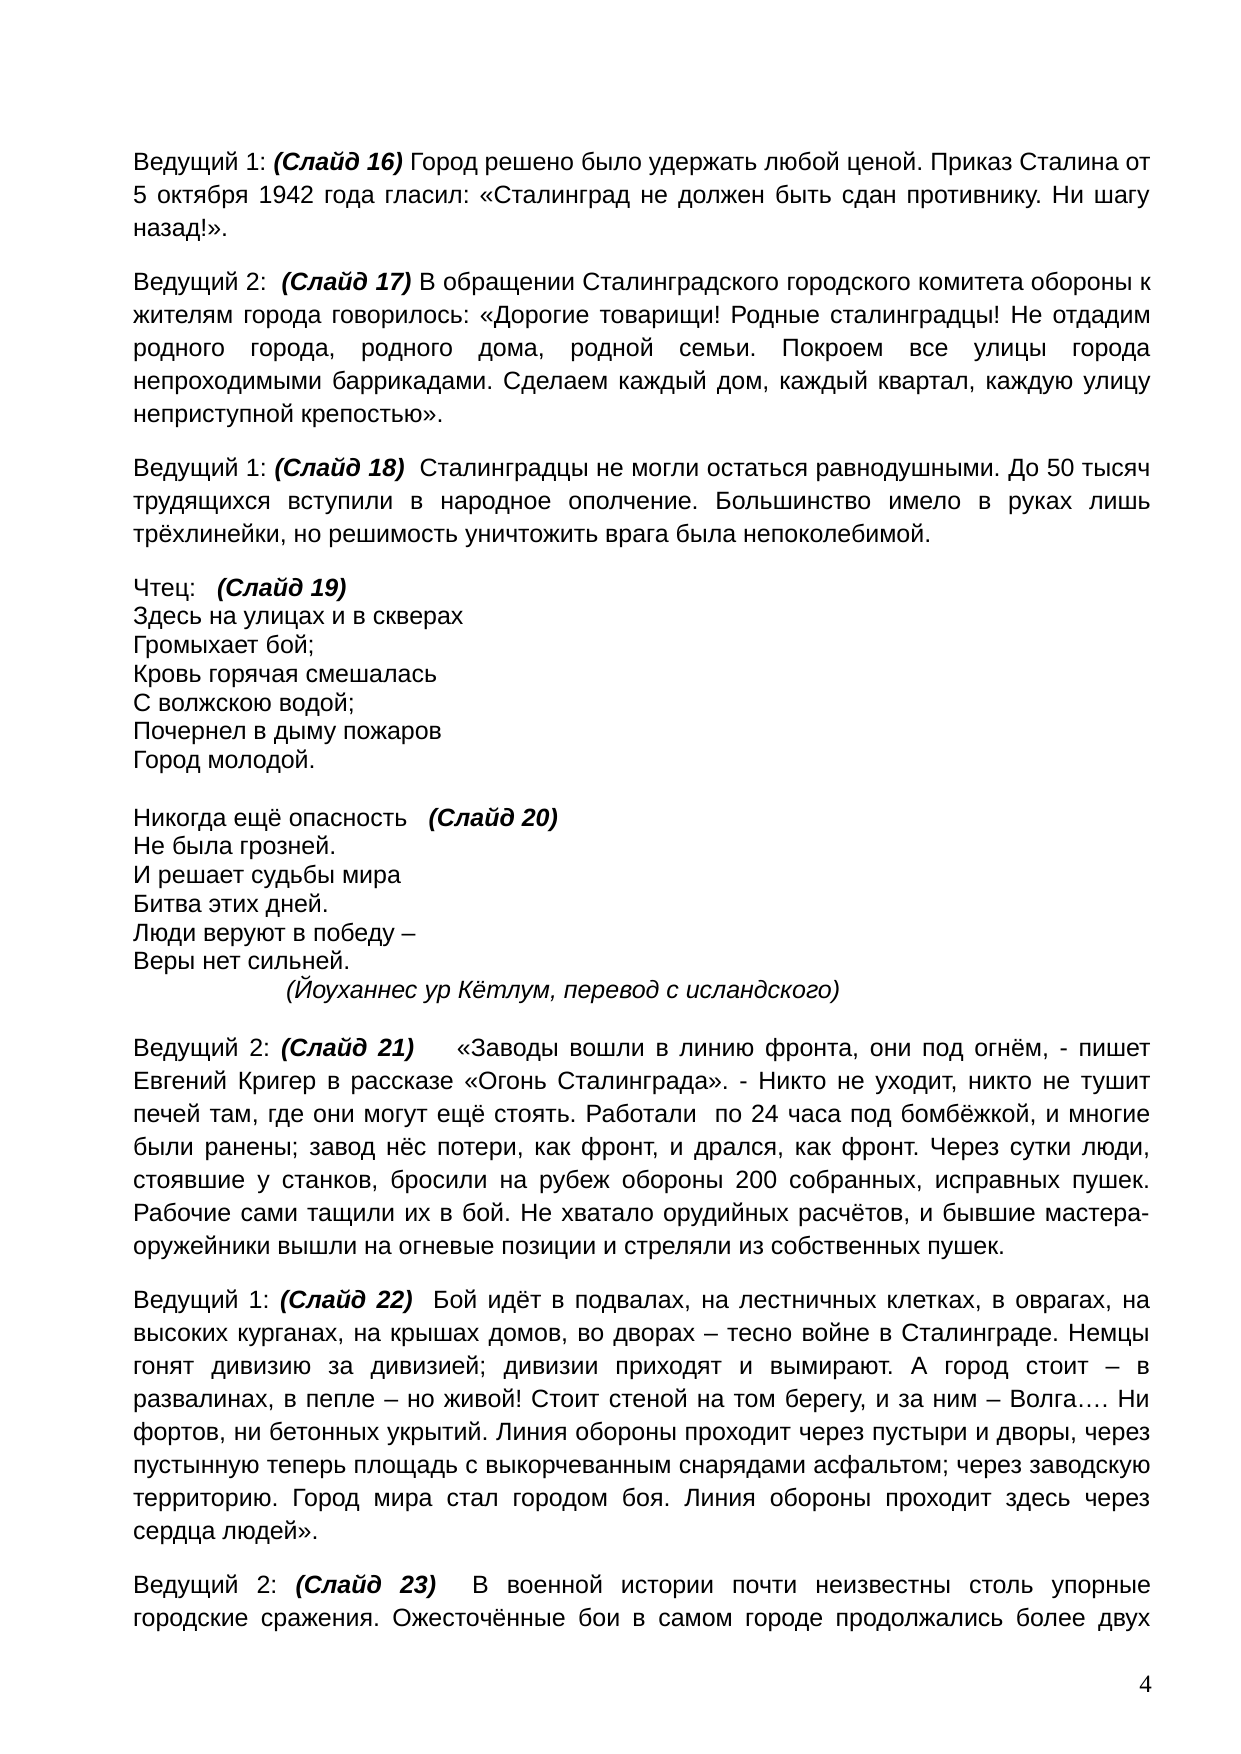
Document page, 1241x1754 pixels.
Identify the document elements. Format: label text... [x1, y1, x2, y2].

text Кровь горячая смешалась [133, 659, 1152, 688]
text Ведущий 2: (Слайд 21) «Заводы вошли в линию фронта, они под огнём, - пишет Евгений Кригер в рассказе «Огонь Сталинграда». - Никто не уходит, никто не тушит печей там, где они могут ещё стоять. Работали по 24 часа под бомбёжкой, и многие были ранены; завод нёс потери, как фронт, и дрался, как фронт. Через сутки люди, стоявшие у станков, бросили на рубеж обороны 200 собранных, исправных пушек. Рабочие сами тащили их в бой. Не хватало орудийных расчётов, и бывшие мастера-оружейники вышли на огневые позиции и стреляли из собственных пушек. [133, 1033, 1152, 1259]
text Люди веруют в победу – [133, 918, 1152, 946]
text Чтец: (Слайд 19) [133, 573, 1152, 601]
text Ведущий 2: (Слайд 17) В обращении Сталинградского городского комитета обороны к жителям города говорилось: «Дорогие товарищи! Родные сталинградцы! Не отдадим родного города, родного дома, родной семьи. Покроем все улицы города непроходимыми баррикадами. Сделаем каждый дом, каждый квартал, каждую улицу неприступной крепостью». [133, 267, 1152, 428]
text Почернел в дыму пожаров [133, 716, 1152, 745]
text Громыхает бой; [133, 630, 1152, 659]
text Веры нет сильней. [133, 946, 1152, 975]
text Битва этих дней. [133, 889, 1152, 918]
text Город молодой. [133, 745, 1152, 774]
text Здесь на улицах и в скверах [133, 601, 1152, 630]
text (Йоуханнес ур Кётлум, перевод с исландского) [133, 975, 1152, 1004]
text И решает судьбы мира [133, 860, 1152, 889]
text Никогда ещё опасность (Слайд 20) [133, 803, 1152, 831]
text С волжскою водой; [133, 688, 1152, 716]
text Ведущий 1: (Слайд 18) Сталинградцы не могли остаться равнодушными. До 50 тысяч трудящихся вступили в народное ополчение. Большинство имело в руках лишь трёхлинейки, но решимость уничтожить врага была непоколебимой. [133, 453, 1152, 547]
text Ведущий 1: (Слайд 16) Город решено было удержать любой ценой. Приказ Сталина от 5 октября 1942 года гласил: «Сталинград не должен быть сдан противнику. Ни шагу назад!». [133, 147, 1152, 242]
text Ведущий 2: (Слайд 23) В военной истории почти неизвестны столь упорные городские сражения. Ожесточённые бои в самом городе продолжались более двух [133, 1569, 1152, 1631]
text Не была грозней. [133, 831, 1152, 860]
text Ведущий 1: (Слайд 22) Бой идёт в подвалах, на лестничных клетках, в оврагах, на высоких курганах, на крышах домов, во дворах – тесно войне в Сталинграде. Немцы гонят дивизию за дивизией; дивизии приходят и вымирают. А город стоит – в развалинах, в пепле – но живой! Стоит стеной на том берегу, и за ним – Волга…. Ни фортов, ни бетонных укрытий. Линия обороны проходит через пустыри и дворы, через пустынную теперь площадь с выкорчеванным снарядами асфальтом; через заводскую территорию. Город мира стал городом боя. Линия обороны проходит здесь через сердца людей». [133, 1284, 1152, 1544]
